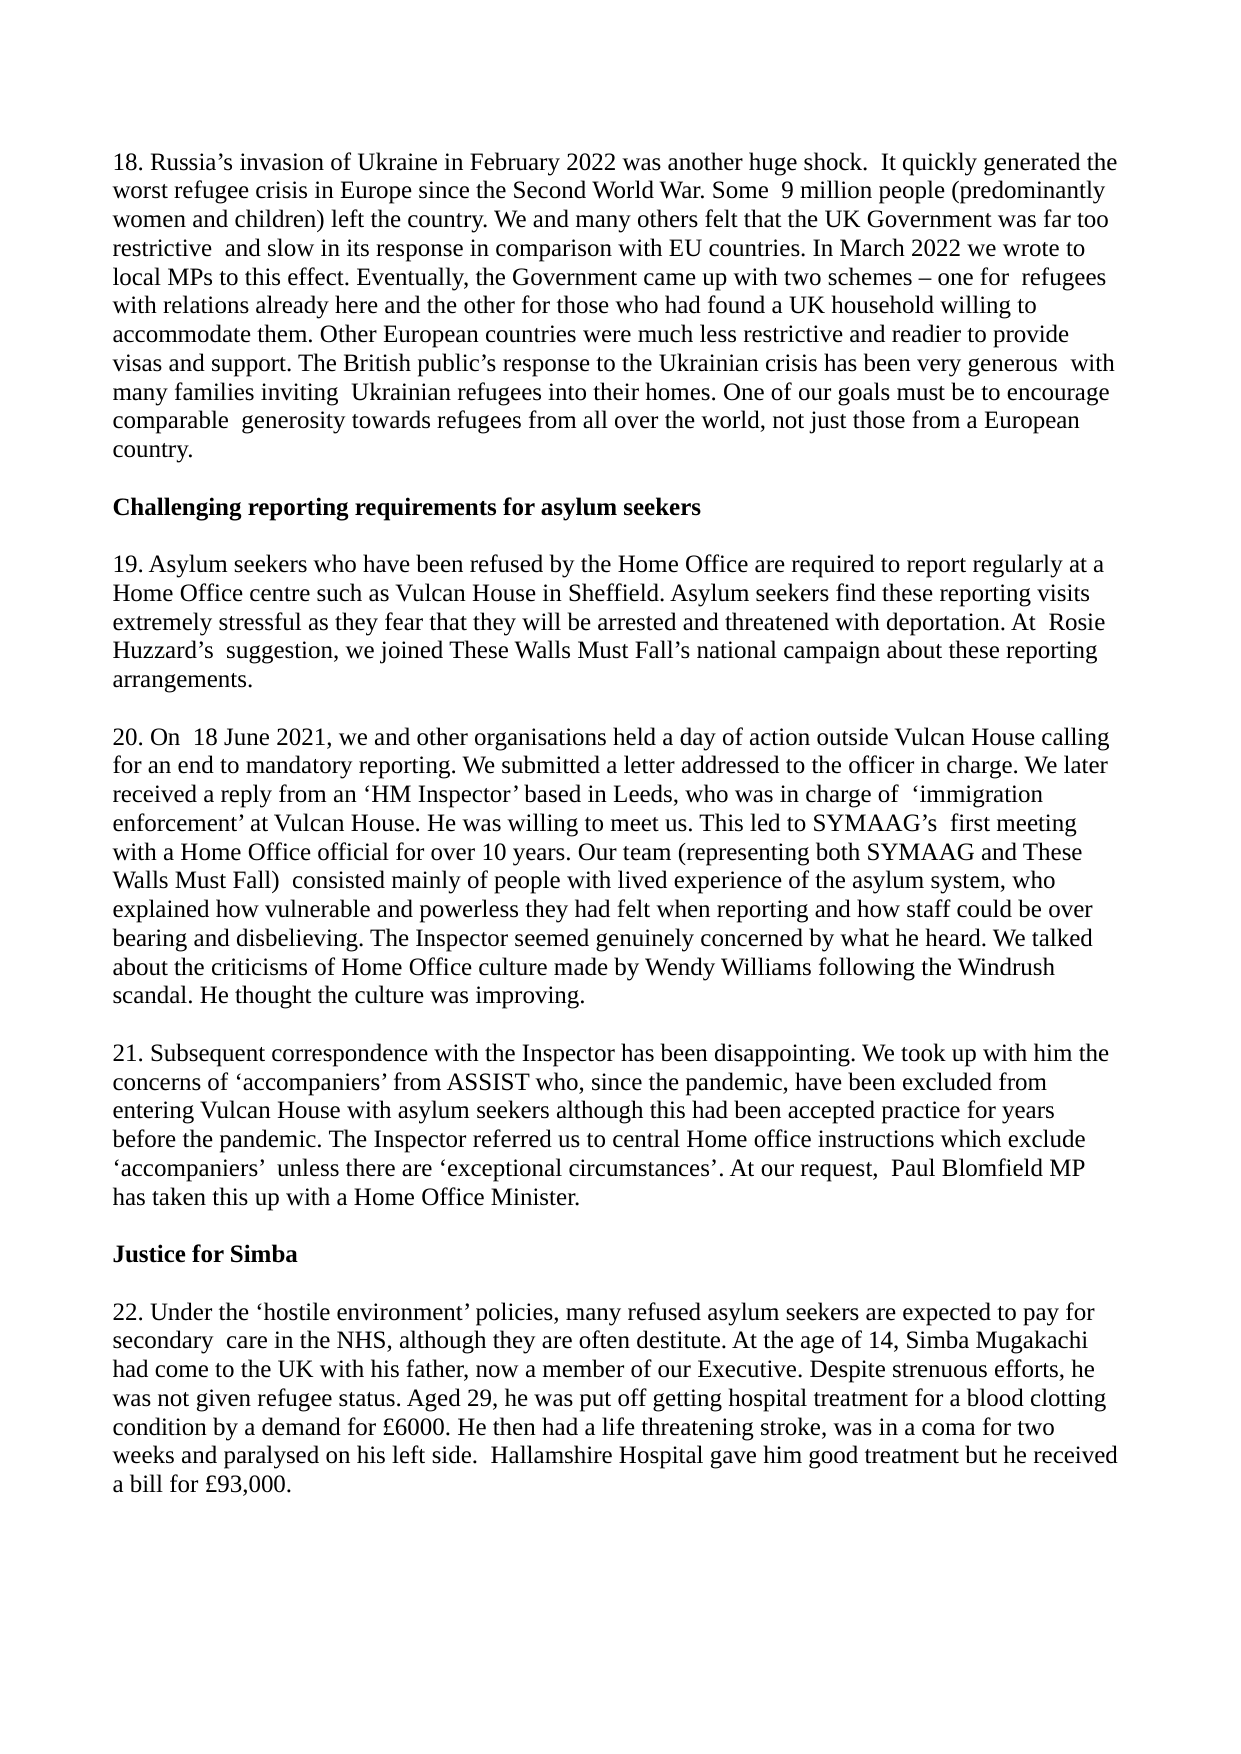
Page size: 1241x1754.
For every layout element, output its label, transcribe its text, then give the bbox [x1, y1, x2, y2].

text Challenging reporting requirements for asylum seekers [112, 492, 1122, 521]
text Justice for Simba [112, 1239, 1122, 1268]
text 18. Russia’s invasion of Ukraine in February 2022 was another huge shock. It quickly generated the worst refugee crisis in Europe since the Second World War. Some 9 million people (predominantly women and children) left the country. We and many others felt that the UK Government was far too restrictive and slow in its response in comparison with EU countries. In March 2022 we wrote to local MPs to this effect. Eventually, the Government came up with two schemes – one for refugees with relations already here and the other for those who had found a UK household willing to accommodate them. Other European countries were much less restrictive and readier to provide visas and support. The British public’s response to the Ukrainian crisis has been very generous with many families inviting Ukrainian refugees into their homes. One of our goals must be to encourage comparable generosity towards refugees from all over the world, not just those from a European country. [112, 147, 1122, 463]
text 21. Subsequent correspondence with the Inspector has been disappointing. We took up with him the concerns of ‘accompaniers’ from ASSIST who, since the pandemic, have been excluded from entering Vulcan House with asylum seekers although this had been accepted practice for years before the pandemic. The Inspector referred us to central Home office instructions which exclude ‘accompaniers’ unless there are ‘exceptional circumstances’. At our request, Paul Blomfield MP has taken this up with a Home Office Minister. [112, 1038, 1122, 1211]
text 19. Asylum seekers who have been refused by the Home Office are required to report regularly at a Home Office centre such as Vulcan House in Sheffield. Asylum seekers find these reporting visits extremely stressful as they fear that they will be arrested and threatened with deportation. At Rosie Huzzard’s suggestion, we joined These Walls Must Fall’s national campaign about these reporting arrangements. [112, 549, 1122, 693]
text 22. Under the ‘hostile environment’ policies, many refused asylum seekers are expected to pay for secondary care in the NHS, although they are often destitute. At the age of 14, Simba Mugakachi had come to the UK with his father, now a member of our Executive. Despite strenuous efforts, he was not given refugee status. Aged 29, he was put off getting hospital treatment for a blood clotting condition by a demand for £6000. He then had a life threatening stroke, was in a coma for two weeks and paralysed on his left side. Hallamshire Hospital gave him good treatment but he received a bill for £93,000. [112, 1297, 1122, 1498]
text 20. On 18 June 2021, we and other organisations held a day of action outside Vulcan House calling for an end to mandatory reporting. We submitted a letter addressed to the officer in charge. We later received a reply from an ‘HM Inspector’ based in Leeds, who was in charge of ‘immigration enforcement’ at Vulcan House. He was willing to meet us. This led to SYMAAG’s first meeting with a Home Office official for over 10 years. Our team (representing both SYMAAG and These Walls Must Fall) consisted mainly of people with lived experience of the asylum system, who explained how vulnerable and powerless they had felt when reporting and how staff could be over bearing and disbelieving. The Inspector seemed genuinely concerned by what he heard. We talked about the criticisms of Home Office culture made by Wendy Williams following the Windrush scandal. He thought the culture was improving. [112, 722, 1122, 1009]
